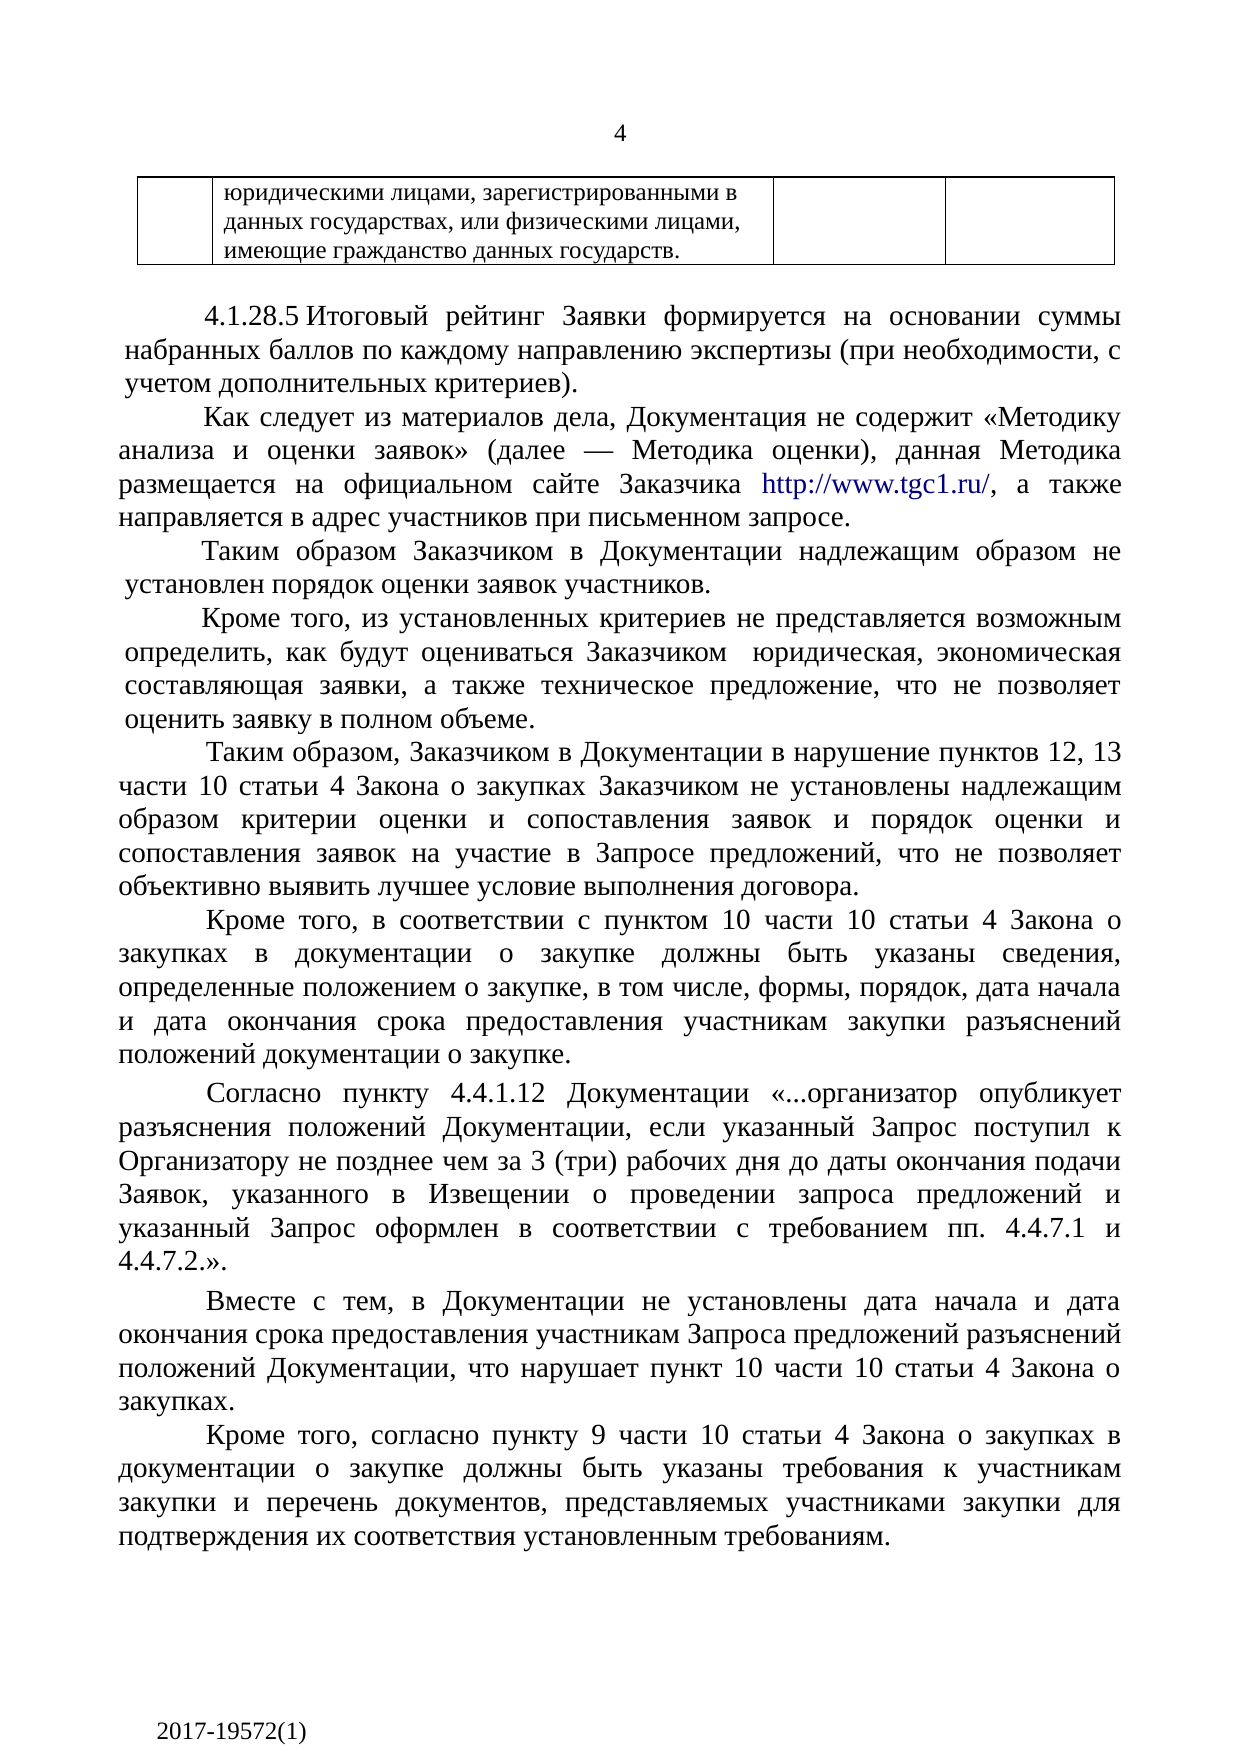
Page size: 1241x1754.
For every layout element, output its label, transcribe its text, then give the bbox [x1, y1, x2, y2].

text Таким образом Заказчиком в Документации надлежащим образом не установлен порядок оценки заявок участников. [124, 533, 1122, 600]
table_cell [946, 178, 1114, 264]
text Вместе с тем, в Документации не установлены дата начала и дата окончания срока предоставления участникам Запроса предложений разъяснений положений Документации, что нарушает пункт 10 части 10 статьи 4 Закона о закупках. [118, 1283, 1122, 1417]
list Как следует из материалов дела, Документация не содержит «Методику анализа и оценки заявок» (далее — Методика оценки), данная Методика размещается на официальном сайте Заказчика http://www.tgc1.ru/, а также направляется в адрес участников при письменном запросе. [118, 399, 1122, 533]
list Итоговый рейтинг Заявки формируется на основании суммы набранных баллов по каждому направлению экспертизы (при необходимости, с учетом дополнительных критериев). [124, 298, 1122, 399]
table_cell [138, 178, 212, 264]
text Кроме того, в соответствии с пунктом 10 части 10 статьи 4 Закона о закупках в документации о закупке должны быть указаны сведения, определенные положением о закупке, в том числе, формы, порядок, дата начала и дата окончания срока предоставления участникам закупки разъяснений положений документации о закупке. [118, 902, 1122, 1070]
table_cell юридическими лицами, зарегистрированными в данных государствах, или физическими лицами, имеющие гражданство данных государств. [213, 178, 773, 264]
text Таким образом, Заказчиком в Документации в нарушение пунктов 12, 13 части 10 статьи 4 Закона о закупках Заказчиком не установлены надлежащим образом критерии оценки и сопоставления заявок и порядок оценки и сопоставления заявок на участие в Запросе предложений, что не позволяет объективно выявить лучшее условие выполнения договора. [118, 734, 1122, 902]
text Кроме того, из установленных критериев не представляется возможным определить, как будут оцениваться Заказчиком юридическая, экономическая составляющая заявки, а также техническое предложение, что не позволяет оценить заявку в полном объеме. [124, 600, 1122, 734]
text Кроме того, согласно пункту 9 части 10 статьи 4 Закона о закупках в документации о закупке должны быть указаны требования к участникам закупки и перечень документов, представляемых участниками закупки для подтверждения их соответствия установленным требованиям. [118, 1417, 1122, 1551]
text Согласно пункту 4.4.1.12 Документации «...организатор опубликует разъяснения положений Документации, если указанный Запрос поступил к Организатору не позднее чем за 3 (три) рабочих дня до даты окончания подачи Заявок, указанного в Извещении о проведении запроса предложений и указанный Запрос оформлен в соответствии с требованием пп. 4.4.7.1 и 4.4.7.2.». [118, 1076, 1122, 1277]
table_cell [774, 178, 945, 264]
